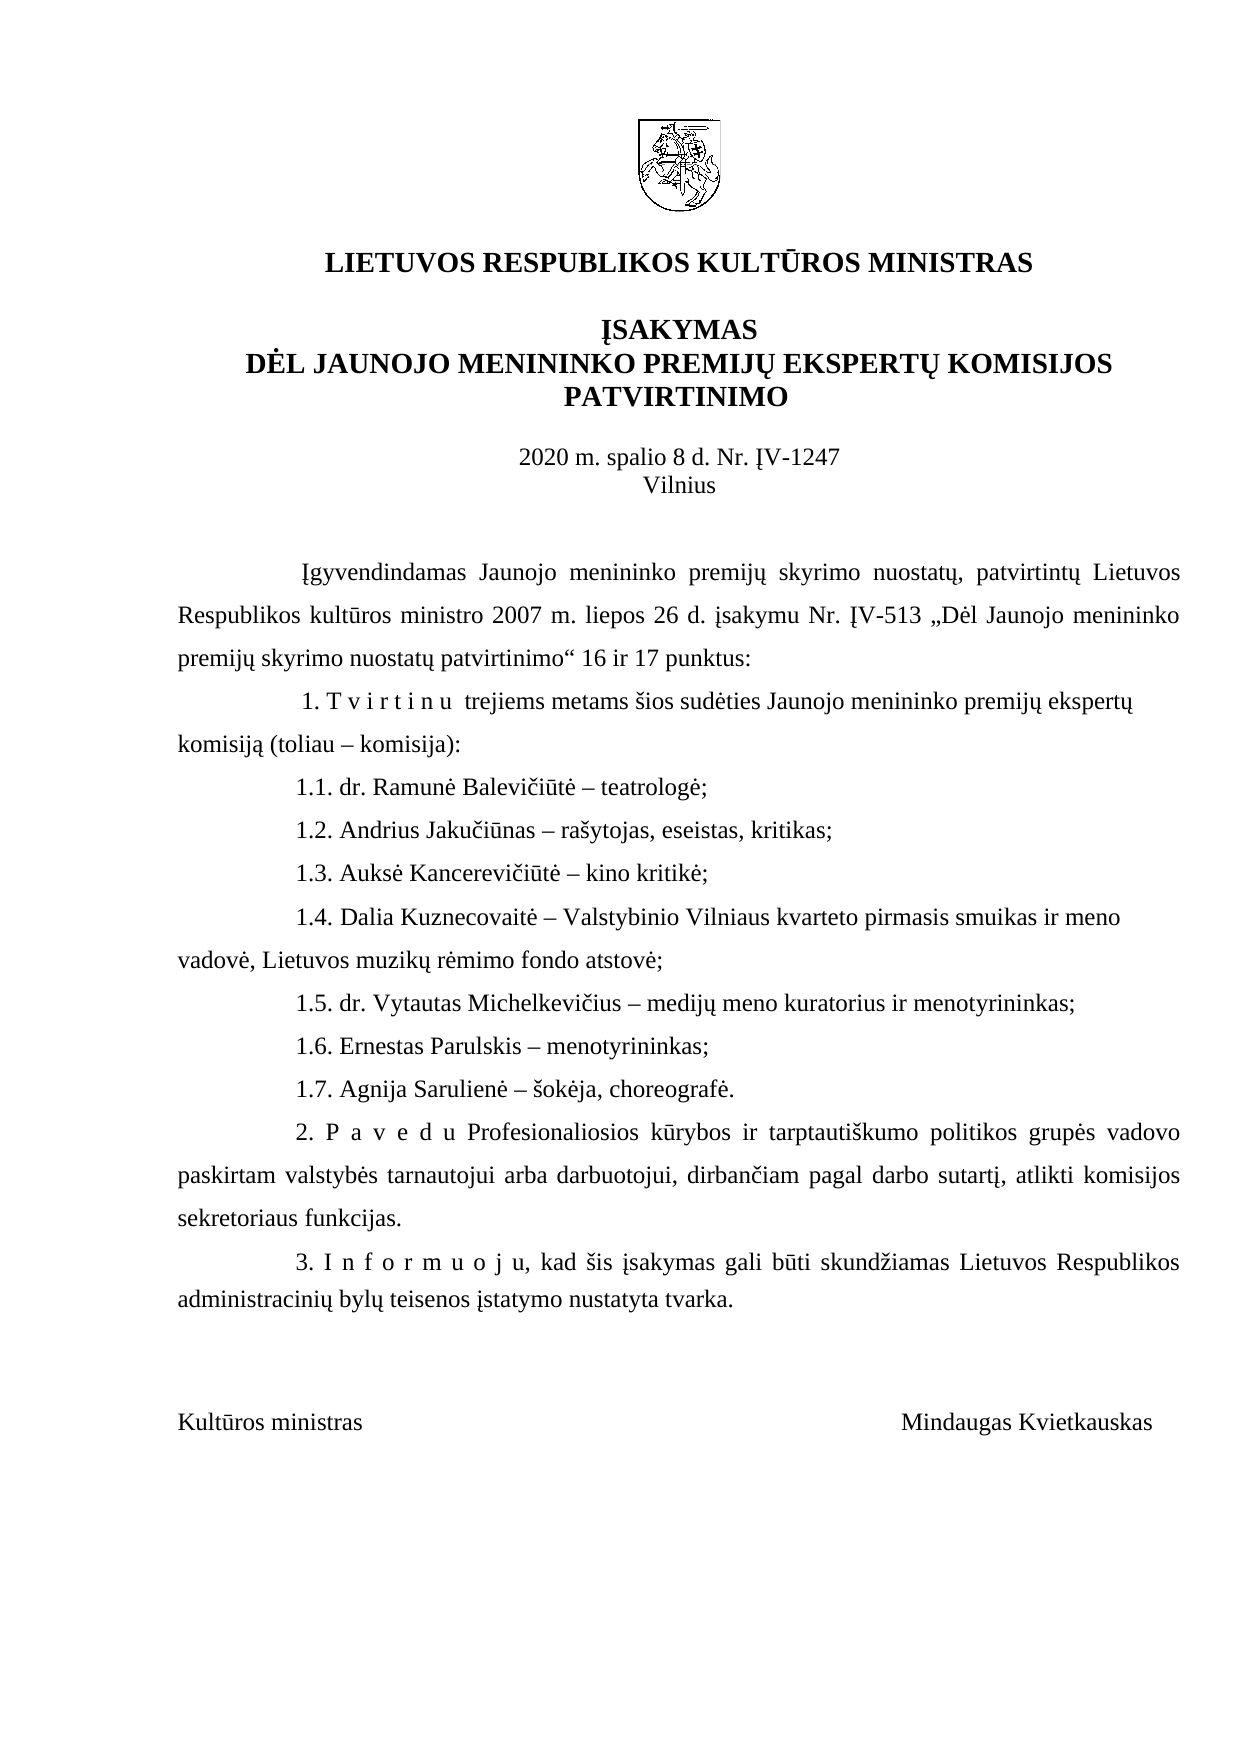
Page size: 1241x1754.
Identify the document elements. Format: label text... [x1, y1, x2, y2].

text 1.2. Andrius Jakučiūnas – rašytojas, eseistas, kritikas; [295, 815, 1181, 844]
text 1.1. dr. Ramunė Balevičiūtė – teatrologė; [295, 772, 1181, 801]
text Įgyvendindamas Jaunojo menininko premijų skyrimo nuostatų, patvirtintų Lietuvos Respublikos kultūros ministro 2007 m. liepos 26 d. įsakymu Nr. ĮV-513 „Dėl Jaunojo menininko premijų skyrimo nuostatų patvirtinimo“ 16 ir 17 punktus: [177, 557, 1181, 672]
text 1.4. Dalia Kuznecovaitė – Valstybinio Vilniaus kvarteto pirmasis smuikas ir meno vadovė, Lietuvos muzikų rėmimo fondo atstovė; [177, 902, 1181, 973]
text 1.6. Ernestas Parulskis – menotyrininkas; [295, 1031, 1181, 1060]
text 1.7. Agnija Sarulienė – šokėja, choreografė. [295, 1074, 1181, 1103]
text dėl jaunojo menininko premijų ekspertų komisijos patvirtinimo [177, 346, 1181, 413]
text 3. I n f o r m u o j u, kad šis įsakymas gali būti skundžiamas Lietuvos Respublikos administracinių bylų teisenos įstatymo nustatyta tvarka. [177, 1247, 1181, 1313]
text 1.3. Auksė Kancerevičiūtė – kino kritikė; [295, 858, 1181, 887]
text 1.5. dr. Vytautas Michelkevičius – medijų meno kuratorius ir menotyrininkas; [295, 988, 1181, 1017]
text 2. P a v e d u Profesionaliosios kūrybos ir tarptautiškumo politikos grupės vadovo paskirtam valstybės tarnautojui arba darbuotojui, dirbančiam pagal darbo sutartį, atlikti komisijos sekretoriaus funkcijas. [177, 1117, 1181, 1232]
text Kultūros ministras Mindaugas Kvietkauskas [177, 1407, 1181, 1436]
text LIETUVOS RESPUBLIKOS KULTŪROS MINISTRAS [177, 245, 1181, 279]
text Vilnius [177, 470, 1181, 499]
text ĮSAKYMAS [177, 312, 1181, 346]
text 1. T v i r t i n u trejiems metams šios sudėties Jaunojo menininko premijų ekspertų komisiją (toliau – komisija): [177, 686, 1181, 758]
text 2020 m. spalio 8 d. Nr. ĮV-1247 [177, 442, 1181, 470]
